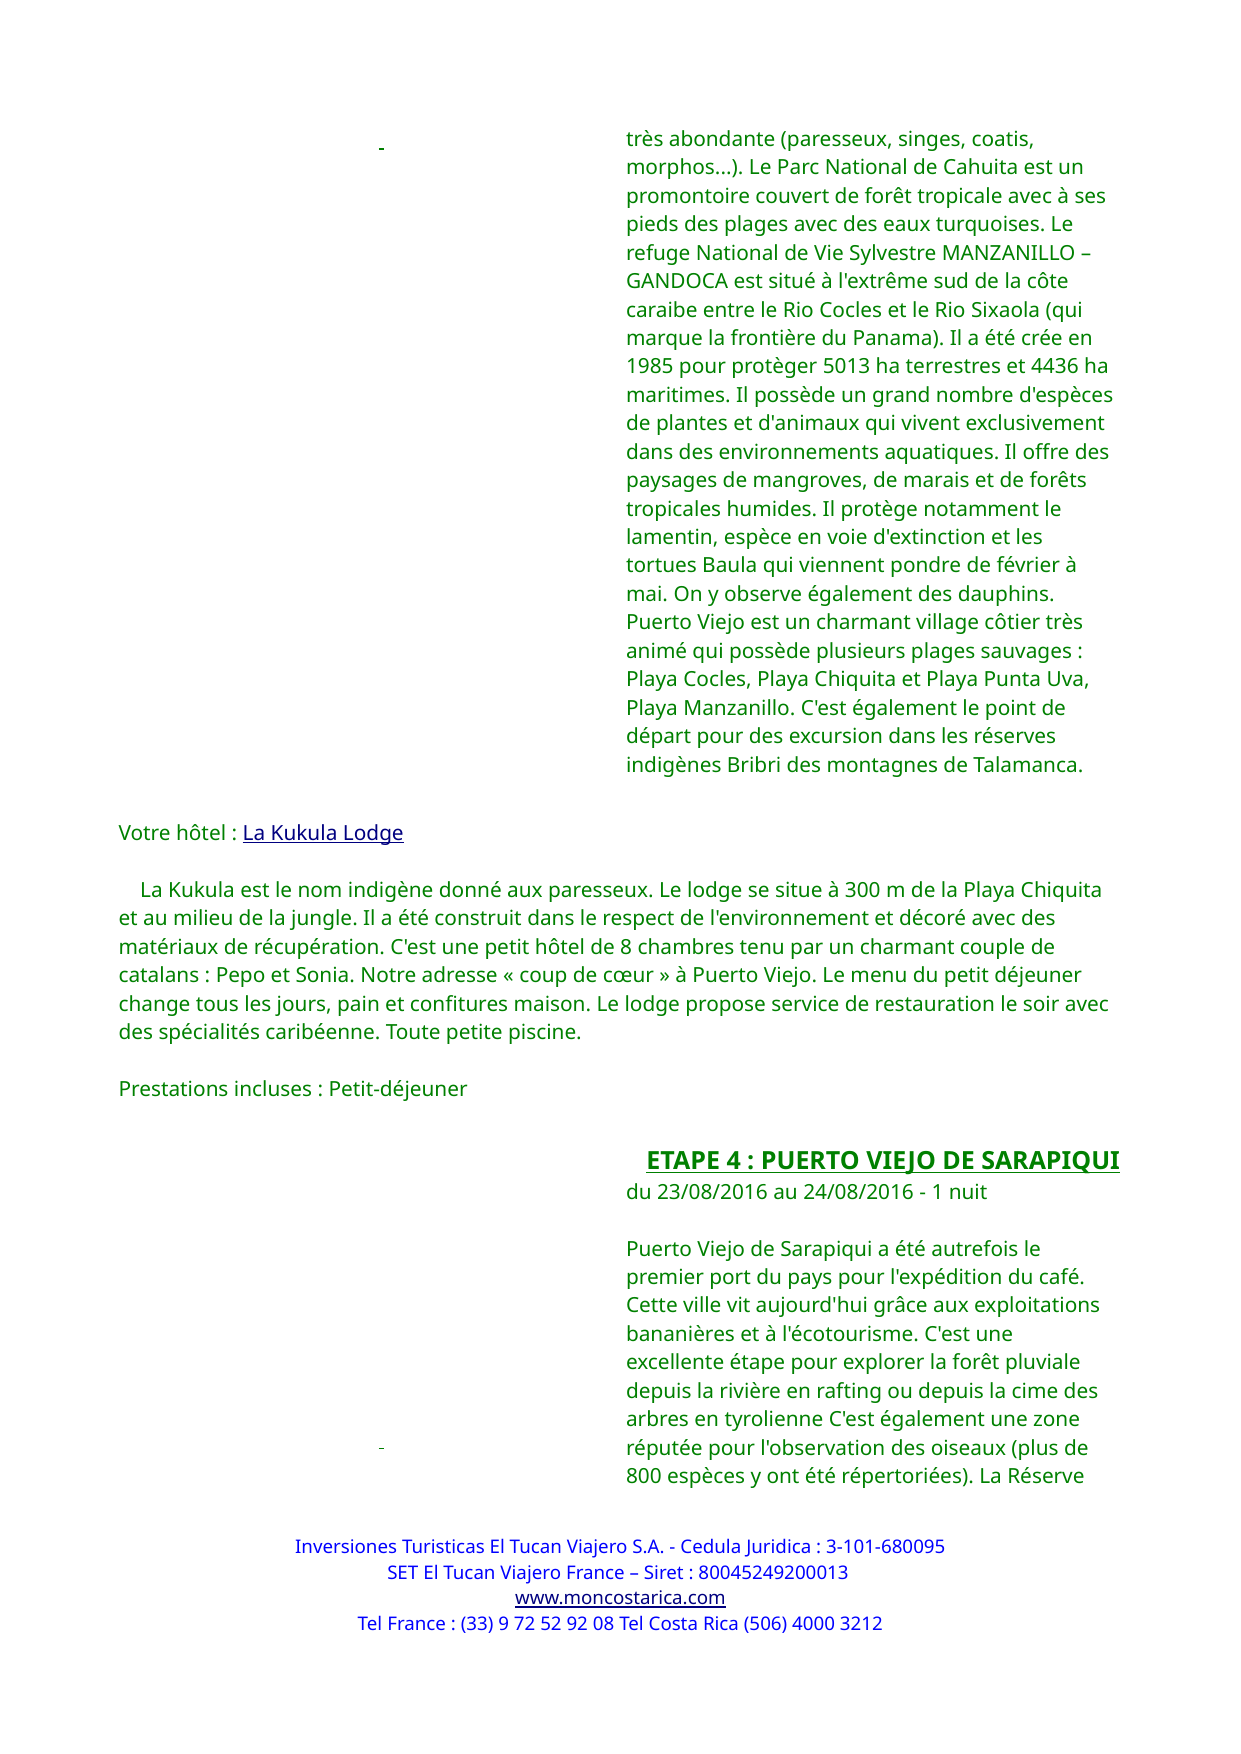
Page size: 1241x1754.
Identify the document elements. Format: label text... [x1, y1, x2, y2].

text Votre hôtel : La Kukula Lodge [118, 818, 1122, 846]
table_header ETAPE 4 : PUERTO VIEJO DE SARAPIQUI du 23/08/2016 au 24/08/2016 - 1 nuit Puerto Viejo de Sarapiqui a été autrefois le premier port du pays pour l'expédition du café. Cette ville vit aujourd'hui grâce aux exploitations bananières et à l'écotourisme. C'est une excellente étape pour explorer la forêt pluviale depuis la rivière en rafting ou depuis la cime des arbres en tyrolienne C'est également une zone réputée pour l'observation des oiseaux (plus de 800 espèces y ont été répertoriées). La Réserve [620, 1137, 1122, 1495]
table_header ETAPE 3 : PUERTO VIEJO DE TALAMANCA du 20/08/2016 au 23/08/2016 - 3 nuits Une étape au bord de la mer des caraïbes unique en biodiversité et mélange de culture (créole, rasta, surfeur, bohème) qui donne la possibilité de visiter le Parc National de Cahuita et le Refuge National de Vie Sauvage Manzanillo, d'explorer les récifs coralliens en plongée bouteille ou apnée, de profiter des plages de sable blond et d'une faune très abondante (paresseux, singes, coatis, morphos...). Le Parc National de Cahuita est un promontoire couvert de forêt tropicale avec à ses pieds des plages avec des eaux turquoises. Le refuge National de Vie Sylvestre MANZANILLO – GANDOCA est situé à l'extrême sud de la côte caraibe entre le Rio Cocles et le Rio Sixaola (qui marque la frontière du Panama). Il a été crée en 1985 pour protèger 5013 ha terrestres et 4436 ha maritimes. Il possède un grand nombre d'espèces de plantes et d'animaux qui vivent exclusivement dans des environnements aquatiques. Il offre des paysages de mangroves, de marais et de forêts tropicales humides. Il protège notamment le lamentin, espèce en voie d'extinction et les tortues Baula qui viennent pondre de février à mai. On y observe également des dauphins. Puerto Viejo est un charmant village côtier très animé qui possède plusieurs plages sauvages : Playa Cocles, Playa Chiquita et Playa Punta Uva, Playa Manzanillo. C'est également le point de départ pour des excursion dans les réserves indigènes Bribri des montagnes de Talamanca. [620, 118, 1122, 784]
text Prestations incluses : Petit-déjeuner [118, 1074, 1122, 1103]
table_header [118, 118, 620, 784]
text La Kukula est le nom indigène donné aux paresseux. Le lodge se situe à 300 m de la Playa Chiquita et au milieu de la jungle. Il a été construit dans le respect de l'environnement et décoré avec des matériaux de récupération. C'est une petit hôtel de 8 chambres tenu par un charmant couple de catalans : Pepo et Sonia. Notre adresse « coup de cœur » à Puerto Viejo. Le menu du petit déjeuner change tous les jours, pain et confitures maison. Le lodge propose service de restauration le soir avec des spécialités caribéenne. Toute petite piscine. [118, 875, 1122, 1046]
table_header [118, 1137, 620, 1495]
